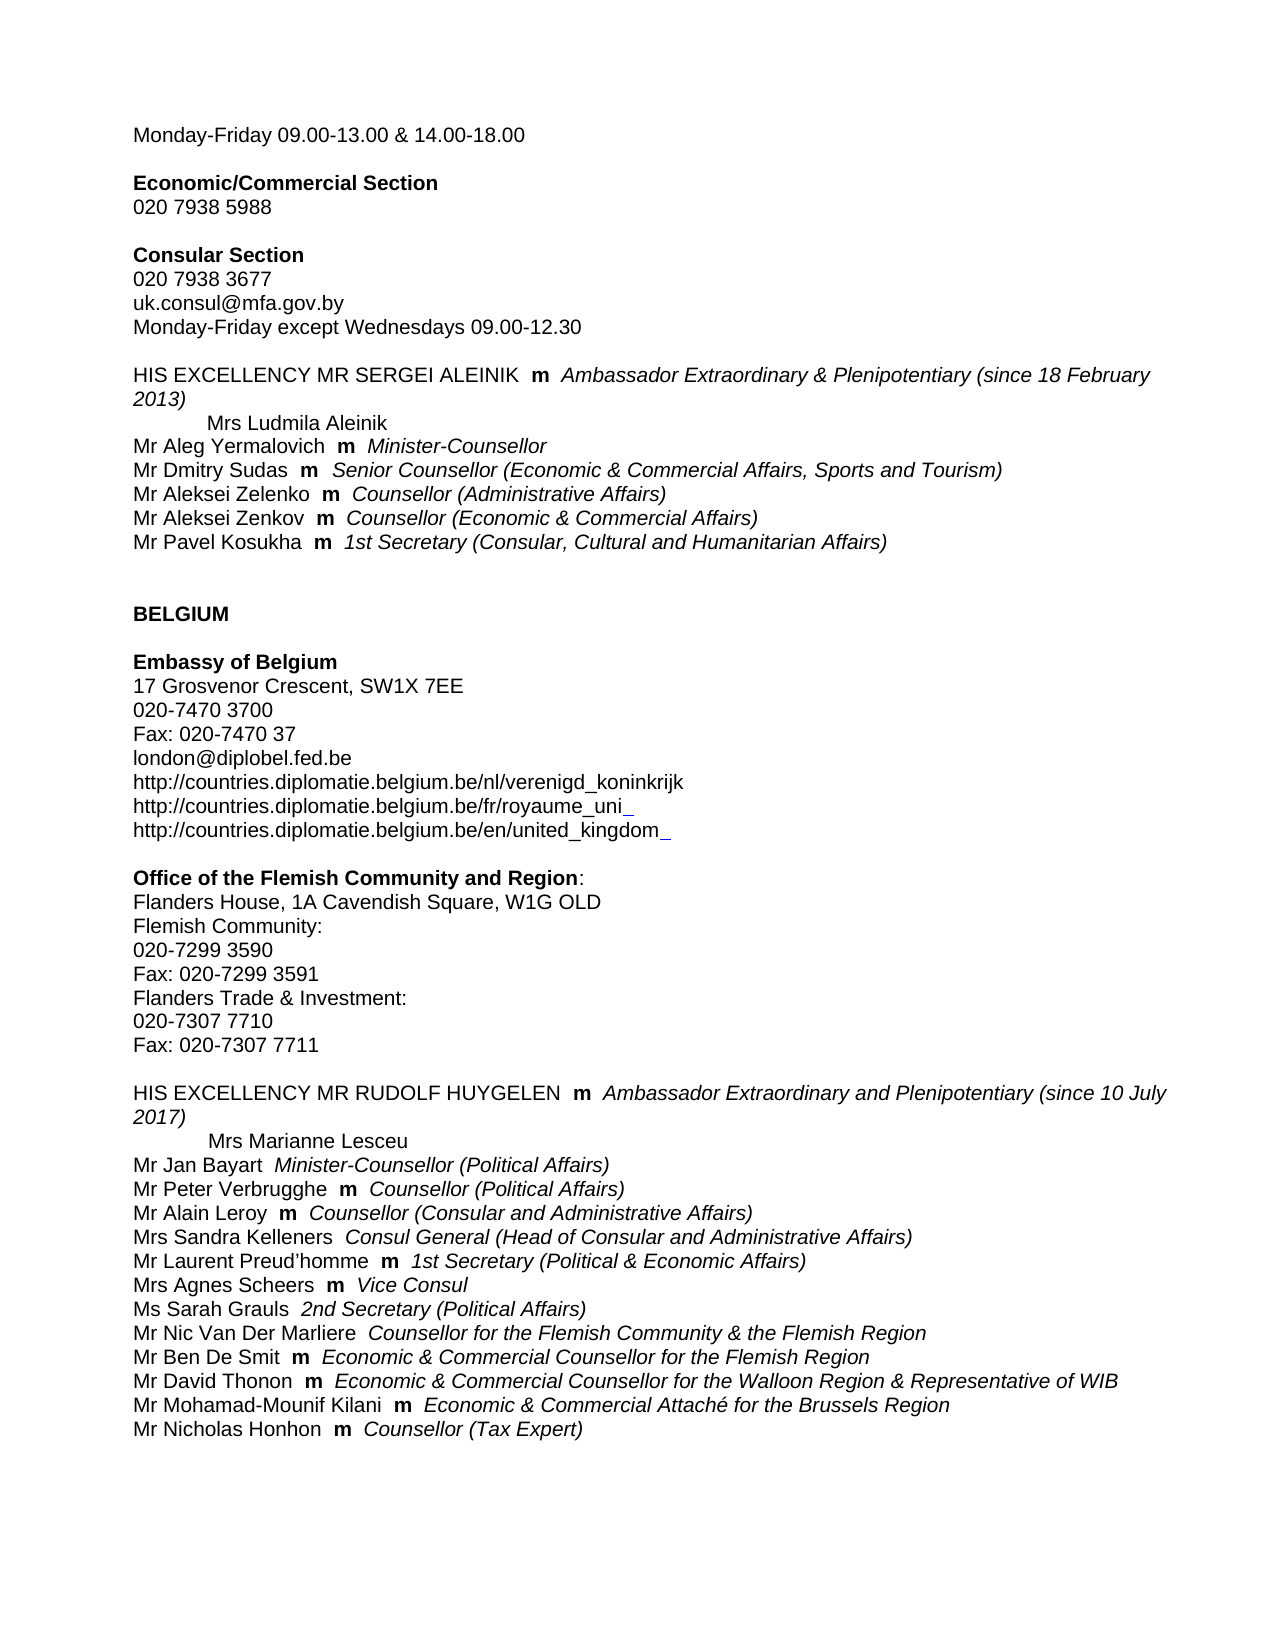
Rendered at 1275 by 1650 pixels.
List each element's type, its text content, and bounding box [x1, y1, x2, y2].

text Mr Nicholas Honhon m Counsellor (Tax Expert) [133, 1417, 1181, 1441]
text Mr Ben De Smit m Economic & Commercial Counsellor for the Flemish Region [133, 1345, 1181, 1369]
text Fax: 020-7307 7711 [133, 1033, 1181, 1057]
text Economic/Commercial Section [133, 171, 1181, 195]
text Mrs Ludmila Aleinik [133, 410, 1181, 434]
text london@diplobel.fed.be [133, 746, 1181, 770]
text Mr Aleg Yermalovich m Minister-Counsellor [133, 434, 1181, 458]
text Embassy of Belgium [133, 650, 1181, 674]
text 020 7938 3677 [133, 267, 1181, 291]
text Mr Mohamad-Mounif Kilani m Economic & Commercial Attaché for the Brussels Region [133, 1393, 1181, 1417]
text Mr Pavel Kosukha m 1st Secretary (Consular, Cultural and Humanitarian Affairs) [133, 530, 1181, 554]
text Flanders Trade & Investment: [133, 985, 1181, 1009]
text Fax: 020-7470 37 [133, 722, 1181, 746]
text Mr David Thonon m Economic & Commercial Counsellor for the Walloon Region & Representative of WIB [133, 1369, 1181, 1393]
text 020-7299 3590 [133, 937, 1181, 961]
text http://countries.diplomatie.belgium.be/en/united_kingdom [133, 818, 1181, 842]
text Mr Jan Bayart Minister-Counsellor (Political Affairs) [133, 1153, 1181, 1177]
text Mr Alain Leroy m Counsellor (Consular and Administrative Affairs) [133, 1201, 1181, 1225]
text Mr Nic Van Der Marliere Counsellor for the Flemish Community & the Flemish Region [133, 1321, 1181, 1345]
text uk.consul@mfa.gov.by [133, 291, 1181, 314]
text 020 7938 5988 [133, 195, 1181, 219]
text 020-7470 3700 [133, 698, 1181, 722]
text Fax: 020-7299 3591 [133, 961, 1181, 985]
text Mr Laurent Preud’homme m 1st Secretary (Political & Economic Affairs) [133, 1249, 1181, 1273]
text Mr Aleksei Zelenko m Counsellor (Administrative Affairs) [133, 482, 1181, 506]
text Flemish Community: [133, 913, 1181, 937]
text Mrs Agnes Scheers m Vice Consul [133, 1273, 1181, 1297]
text Mr Aleksei Zenkov m Counsellor (Economic & Commercial Affairs) [133, 506, 1181, 530]
text Consular Section [133, 243, 1181, 267]
text HIS EXCELLENCY MR SERGEI ALEINIK m Ambassador Extraordinary & Plenipotentiary (since 18 February 2013) [133, 362, 1181, 410]
text http://countries.diplomatie.belgium.be/fr/royaume_uni [133, 794, 1181, 818]
text HIS EXCELLENCY MR RUDOLF HUYGELEN m Ambassador Extraordinary and Plenipotentiary (since 10 July 2017) [133, 1081, 1181, 1129]
text Ms Sarah Grauls 2nd Secretary (Political Affairs) [133, 1297, 1181, 1321]
text http://countries.diplomatie.belgium.be/nl/verenigd_koninkrijk [133, 770, 1181, 794]
text Flanders House, 1A Cavendish Square, W1G OLD [133, 889, 1181, 913]
text Monday-Friday 09.00-13.00 & 14.00-18.00 [133, 123, 1181, 147]
text Mrs Sandra Kelleners Consul General (Head of Consular and Administrative Affairs) [133, 1225, 1181, 1249]
text Mr Peter Verbrugghe m Counsellor (Political Affairs) [133, 1177, 1181, 1201]
text Office of the Flemish Community and Region: [133, 866, 1181, 889]
text Mr Dmitry Sudas m Senior Counsellor (Economic & Commercial Affairs, Sports and Tourism) [133, 458, 1181, 482]
text 17 Grosvenor Crescent, SW1X 7EE [133, 674, 1181, 698]
text 020-7307 7710 [133, 1009, 1181, 1033]
text Monday-Friday except Wednesdays 09.00-12.30 [133, 314, 1181, 338]
text Mrs Marianne Lesceu [133, 1129, 1181, 1153]
text BELGIUM [133, 602, 1181, 626]
